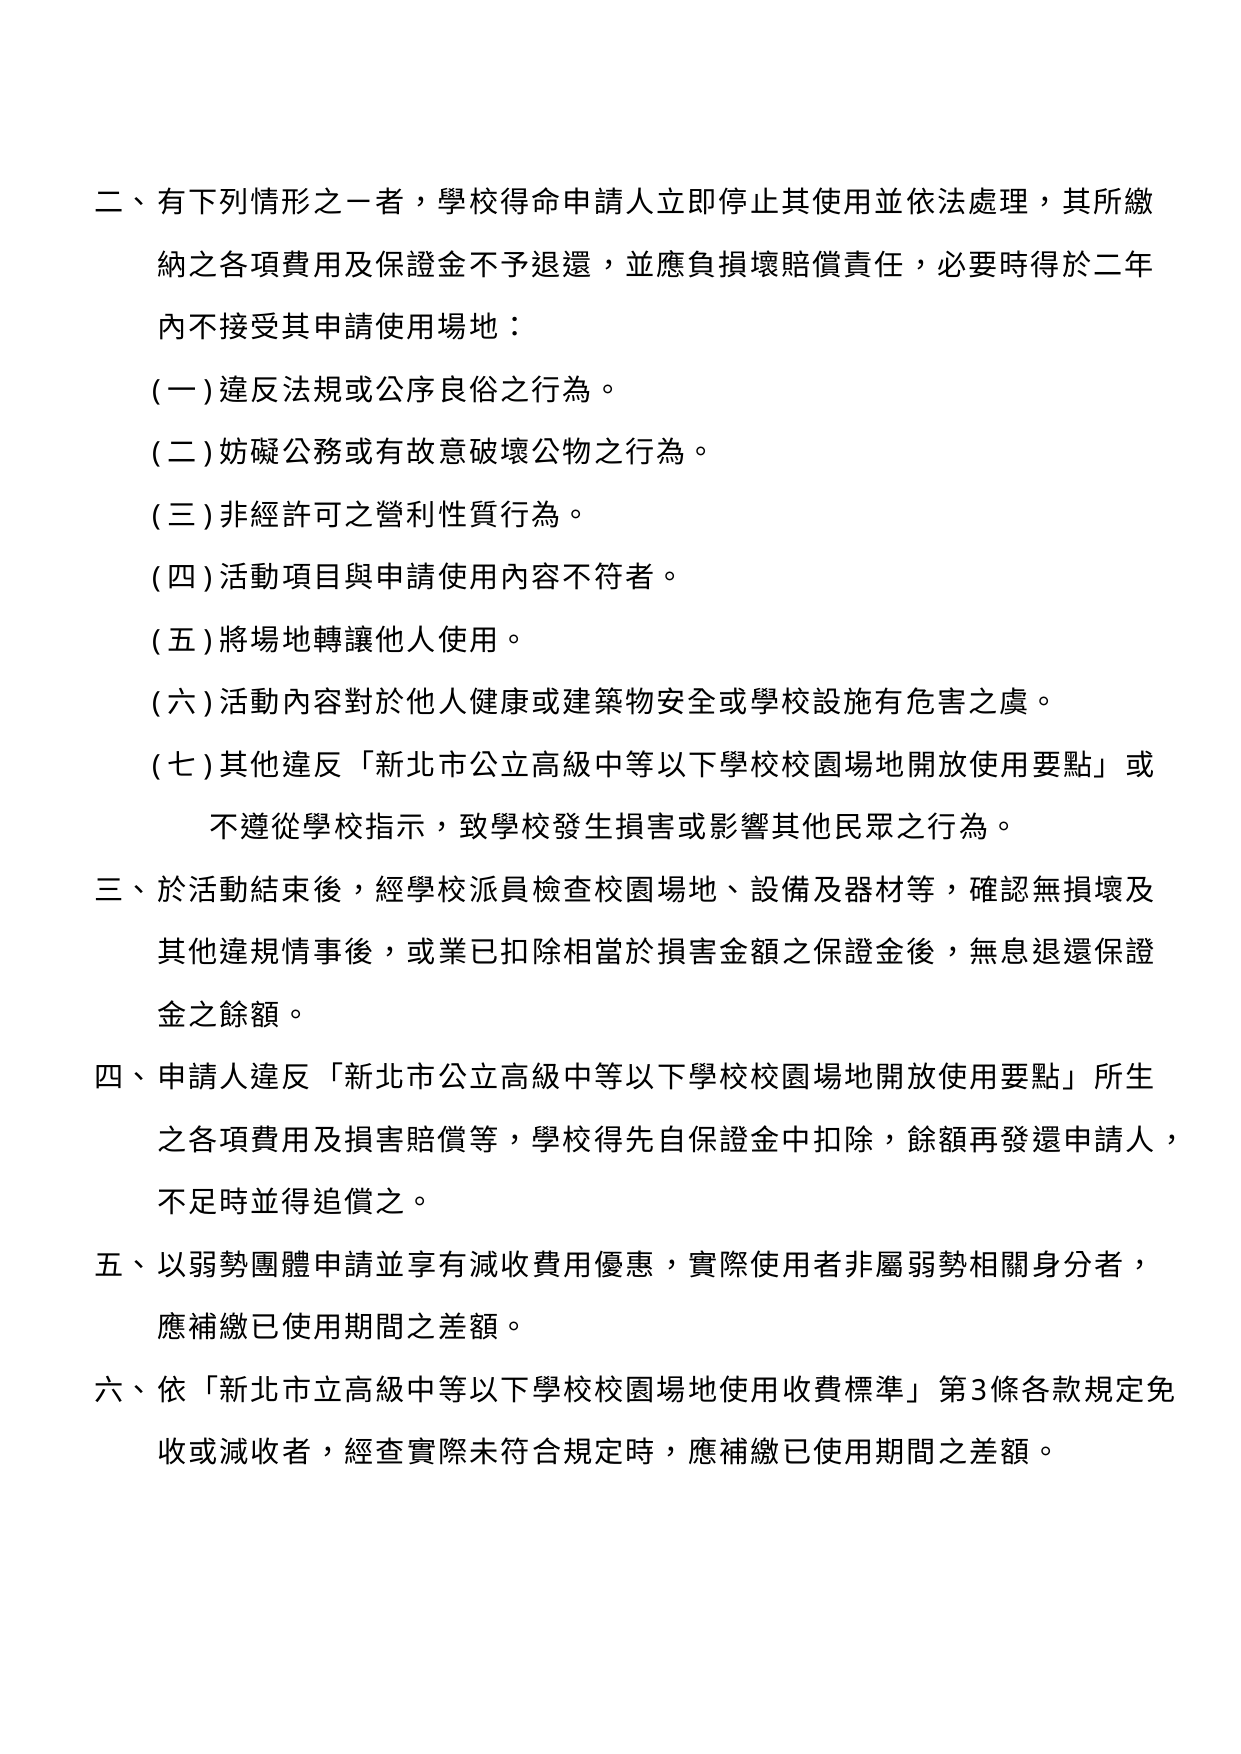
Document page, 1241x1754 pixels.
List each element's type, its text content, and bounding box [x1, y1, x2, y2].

text 三、於活動結束後，經學校派員檢查校園場地、設備及器材等，確認無損壞及其他違規情事後，或業已扣除相當於損害金額之保證金後，無息退還保證金之餘額。 [93, 846, 1177, 1033]
text 二、有下列情形之ㄧ者，學校得命申請人立即停止其使用並依法處理，其所繳納之各項費用及保證金不予退還，並應負損壞賠償責任，必要時得於二年內不接受其申請使用場地： [93, 158, 1177, 346]
text (一)違反法規或公序良俗之行為。 [143, 346, 1177, 408]
text 四、申請人違反「新北市公立高級中等以下學校校園場地開放使用要點」所生之各項費用及損害賠償等，學校得先自保證金中扣除，餘額再發還申請人，不足時並得追償之。 [93, 1033, 1177, 1221]
text (二)妨礙公務或有故意破壞公物之行為。 [143, 408, 1177, 471]
text (六)活動內容對於他人健康或建築物安全或學校設施有危害之虞。 [143, 658, 1177, 721]
text (三)非經許可之營利性質行為。 [143, 471, 1177, 533]
text (七)其他違反「新北市公立高級中等以下學校校園場地開放使用要點」或不遵從學校指示，致學校發生損害或影響其他民眾之行為。 [143, 721, 1177, 846]
text (五)將場地轉讓他人使用。 [143, 596, 1177, 658]
text (四)活動項目與申請使用內容不符者。 [143, 533, 1177, 596]
text 五、以弱勢團體申請並享有減收費用優惠，實際使用者非屬弱勢相關身分者，應補繳已使用期間之差額。 [93, 1221, 1177, 1346]
text 六、依「新北市立高級中等以下學校校園場地使用收費標準」第3條各款規定免收或減收者，經查實際未符合規定時，應補繳已使用期間之差額。 [93, 1346, 1177, 1471]
